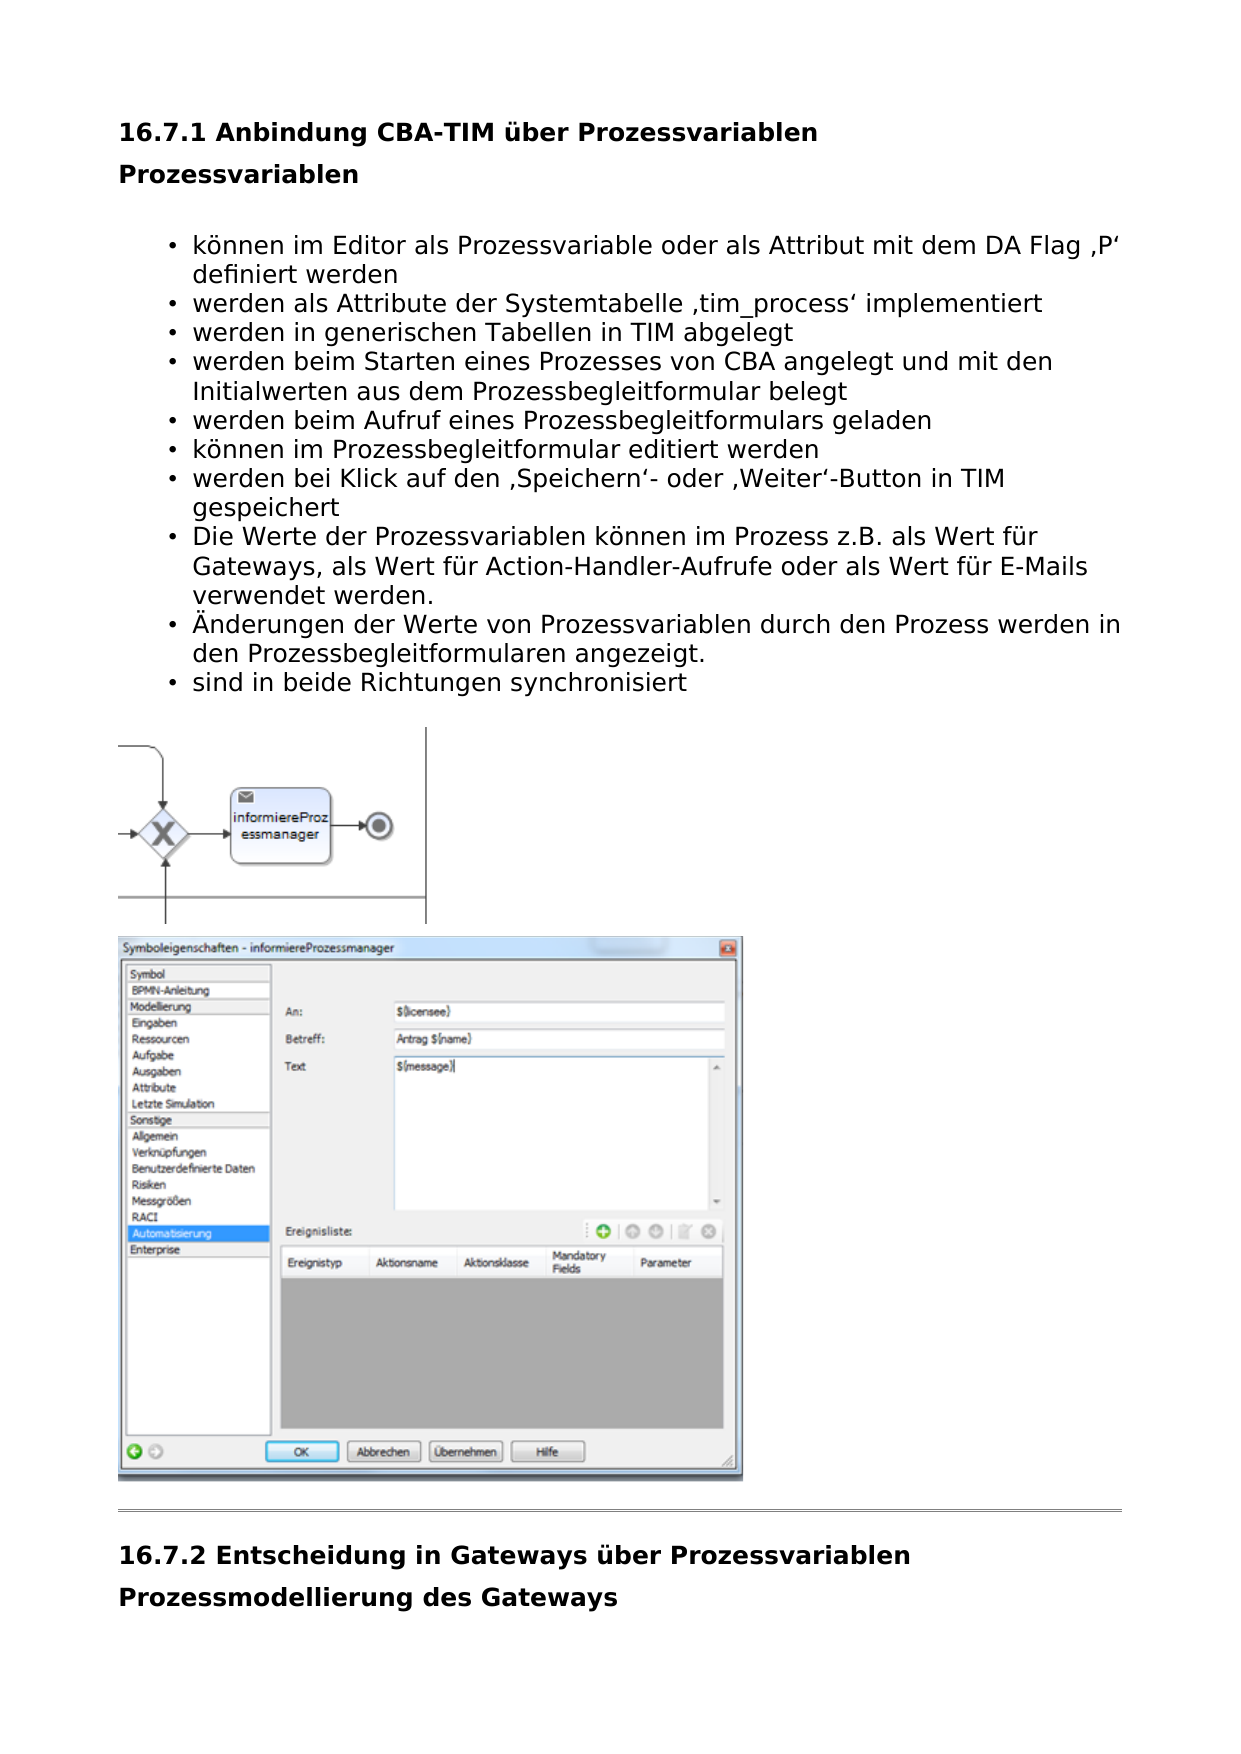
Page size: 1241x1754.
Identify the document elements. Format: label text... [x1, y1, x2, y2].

picture [118, 727, 431, 924]
text 16.7.1 Anbindung CBA-TIM über Prozessvariablen [118, 118, 1122, 147]
list sind in beide Richtungen synchronisiert [177, 668, 1122, 698]
list Die Werte der Prozessvariablen können im Prozess z.B. als Wert für Gateways, als Wert für Action-Handler-Aufrufe oder als Wert für E-Mails verwendet werden. [177, 523, 1122, 610]
list werden beim Starten eines Prozesses von CBA angelegt und mit den Initialwerten aus dem Prozessbegleitformular belegt [177, 348, 1122, 406]
list können im Prozessbegleitformular editiert werden [177, 435, 1122, 464]
list werden beim Aufruf eines Prozessbegleitformulars geladen [177, 406, 1122, 435]
list werden in generischen Tabellen in TIM abgelegt [177, 318, 1122, 348]
list können im Editor als Prozessvariable oder als Attribut mit dem DA Flag ‚P‘ definiert werden [177, 231, 1122, 289]
list werden als Attribute der Systemtabelle ‚tim_process‘ implementiert [177, 289, 1122, 318]
text Prozessmodellierung des Gateways [118, 1583, 1122, 1612]
text Prozessvariablen [118, 160, 1122, 189]
list werden bei Klick auf den ‚Speichern‘- oder ‚Weiter‘-Button in TIM gespeichert [177, 464, 1122, 523]
text 16.7.2 Entscheidung in Gateways über Prozessvariablen [118, 1541, 1122, 1570]
picture [118, 936, 744, 1483]
list Änderungen der Werte von Prozessvariablen durch den Prozess werden in den Prozessbegleitformularen angezeigt. [177, 610, 1122, 668]
